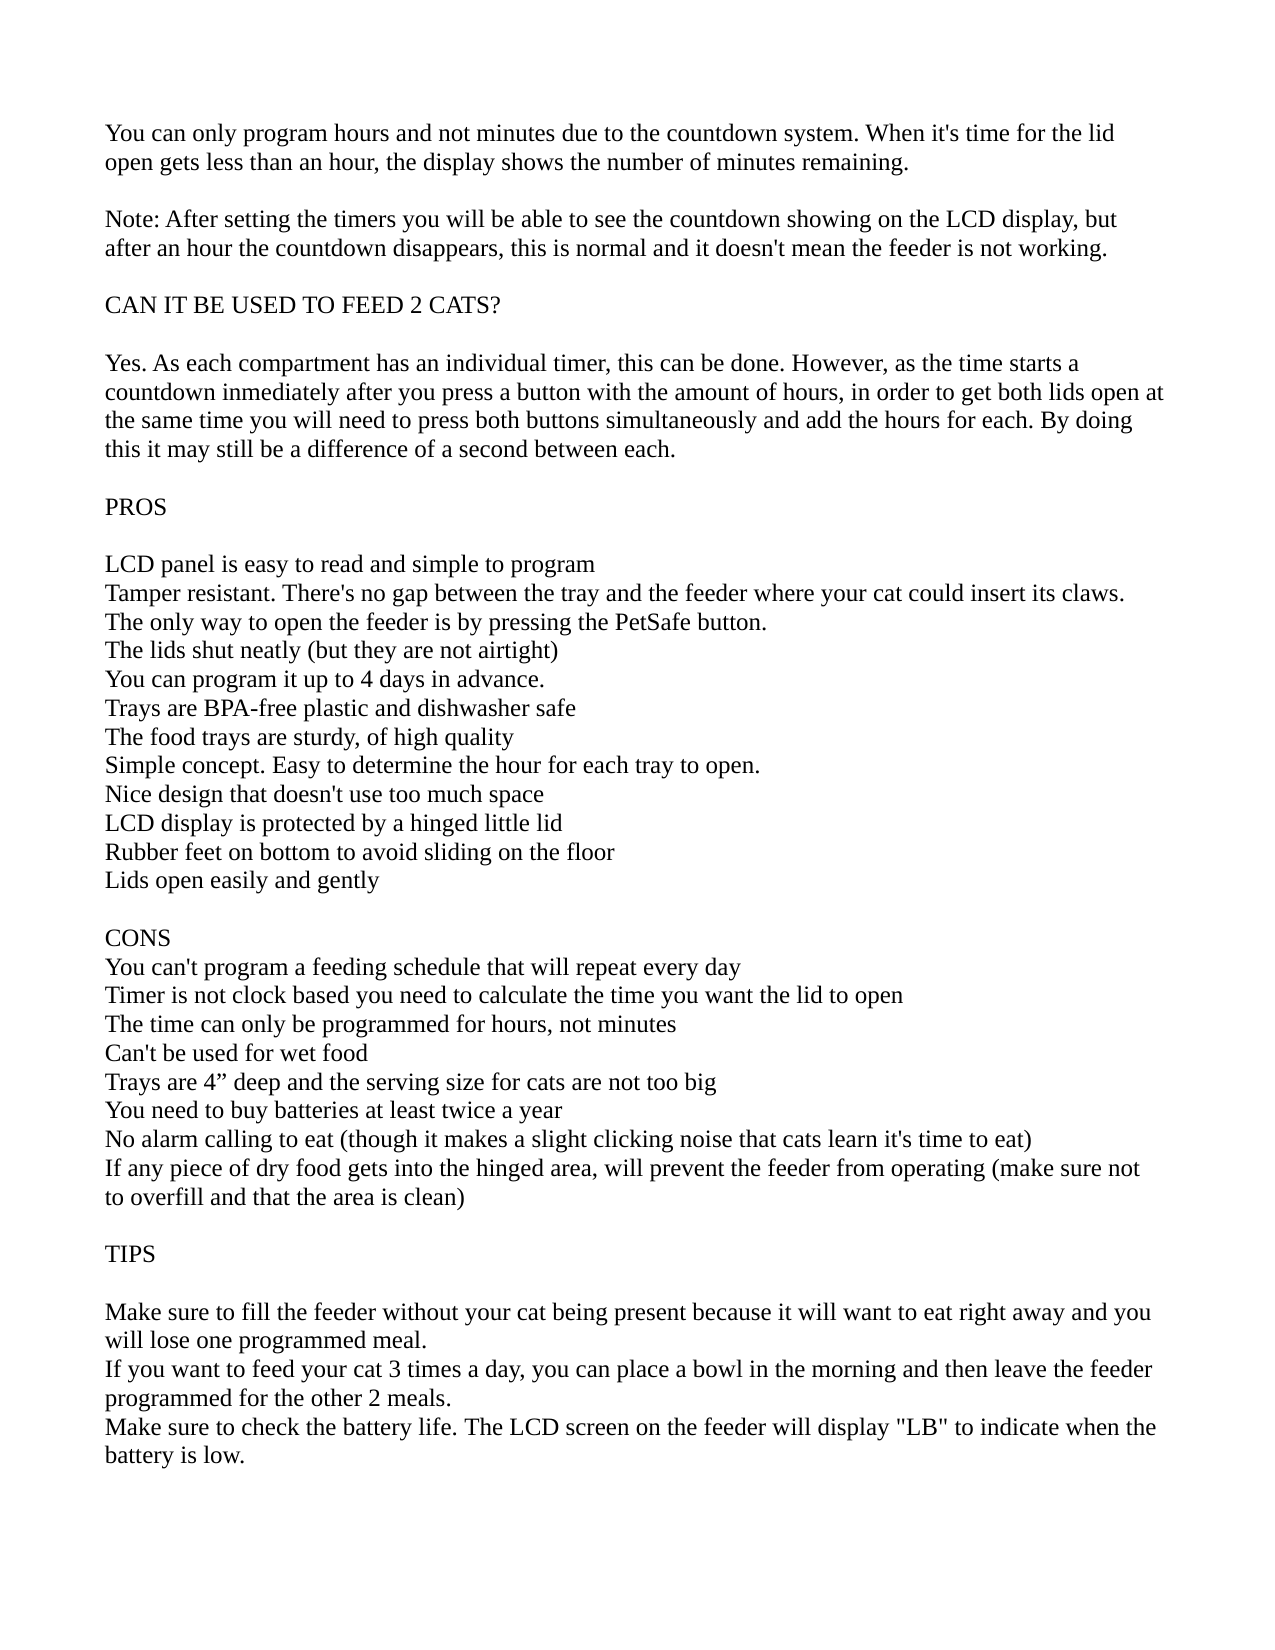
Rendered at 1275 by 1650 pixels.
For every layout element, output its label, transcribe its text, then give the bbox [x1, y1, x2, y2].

text No alarm calling to eat (though it makes a slight clicking noise that cats learn it's time to eat) [104, 1124, 1166, 1153]
text Yes. As each compartment has an individual timer, this can be done. However, as the time starts a countdown inmediately after you press a button with the amount of hours, in order to get both lids open at the same time you will need to press both buttons simultaneously and add the hours for each. By doing this it may still be a difference of a second between each. [104, 348, 1166, 463]
text You can't program a feeding schedule that will repeat every day [104, 952, 1166, 981]
text Can't be used for wet food [104, 1038, 1166, 1067]
text Nice design that doesn't use too much space [104, 779, 1166, 808]
text The time can only be programmed for hours, not minutes [104, 1009, 1166, 1038]
text If you want to feed your cat 3 times a day, you can place a bowl in the morning and then leave the feeder programmed for the other 2 meals. [104, 1354, 1166, 1412]
text Tamper resistant. There's no gap between the tray and the feeder where your cat could insert its claws. The only way to open the feeder is by pressing the PetSafe button. [104, 578, 1166, 636]
text The food trays are sturdy, of high quality [104, 722, 1166, 751]
text If any piece of dry food gets into the hinged area, will prevent the feeder from operating (make sure not to overfill and that the area is clean) [104, 1153, 1166, 1211]
text The lids shut neatly (but they are not airtight) [104, 636, 1166, 664]
text CONS [104, 923, 1166, 952]
text Make sure to check the battery life. The LCD screen on the feeder will display "LB" to indicate when the battery is low. [104, 1412, 1166, 1469]
text TIPS [104, 1239, 1166, 1268]
text Trays are BPA-free plastic and dishwasher safe [104, 693, 1166, 722]
text Note: After setting the timers you will be able to see the countdown showing on the LCD display, but after an hour the countdown disappears, this is normal and it doesn't mean the feeder is not working. [104, 204, 1166, 262]
text You can program it up to 4 days in advance. [104, 664, 1166, 693]
text Lids open easily and gently [104, 866, 1166, 894]
text PROS [104, 492, 1166, 521]
text Simple concept. Easy to determine the hour for each tray to open. [104, 751, 1166, 779]
text LCD display is protected by a hinged little lid [104, 808, 1166, 837]
text Rubber feet on bottom to avoid sliding on the floor [104, 837, 1166, 866]
text Timer is not clock based you need to calculate the time you want the lid to open [104, 981, 1166, 1009]
text Trays are 4” deep and the serving size for cats are not too big [104, 1067, 1166, 1096]
text CAN IT BE USED TO FEED 2 CATS? [104, 291, 1166, 319]
text Make sure to fill the feeder without your cat being present because it will want to eat right away and you will lose one programmed meal. [104, 1297, 1166, 1354]
text You need to buy batteries at least twice a year [104, 1096, 1166, 1124]
text LCD panel is easy to read and simple to program [104, 549, 1166, 578]
text You can only program hours and not minutes due to the countdown system. When it's time for the lid open gets less than an hour, the display shows the number of minutes remaining. [104, 118, 1166, 176]
